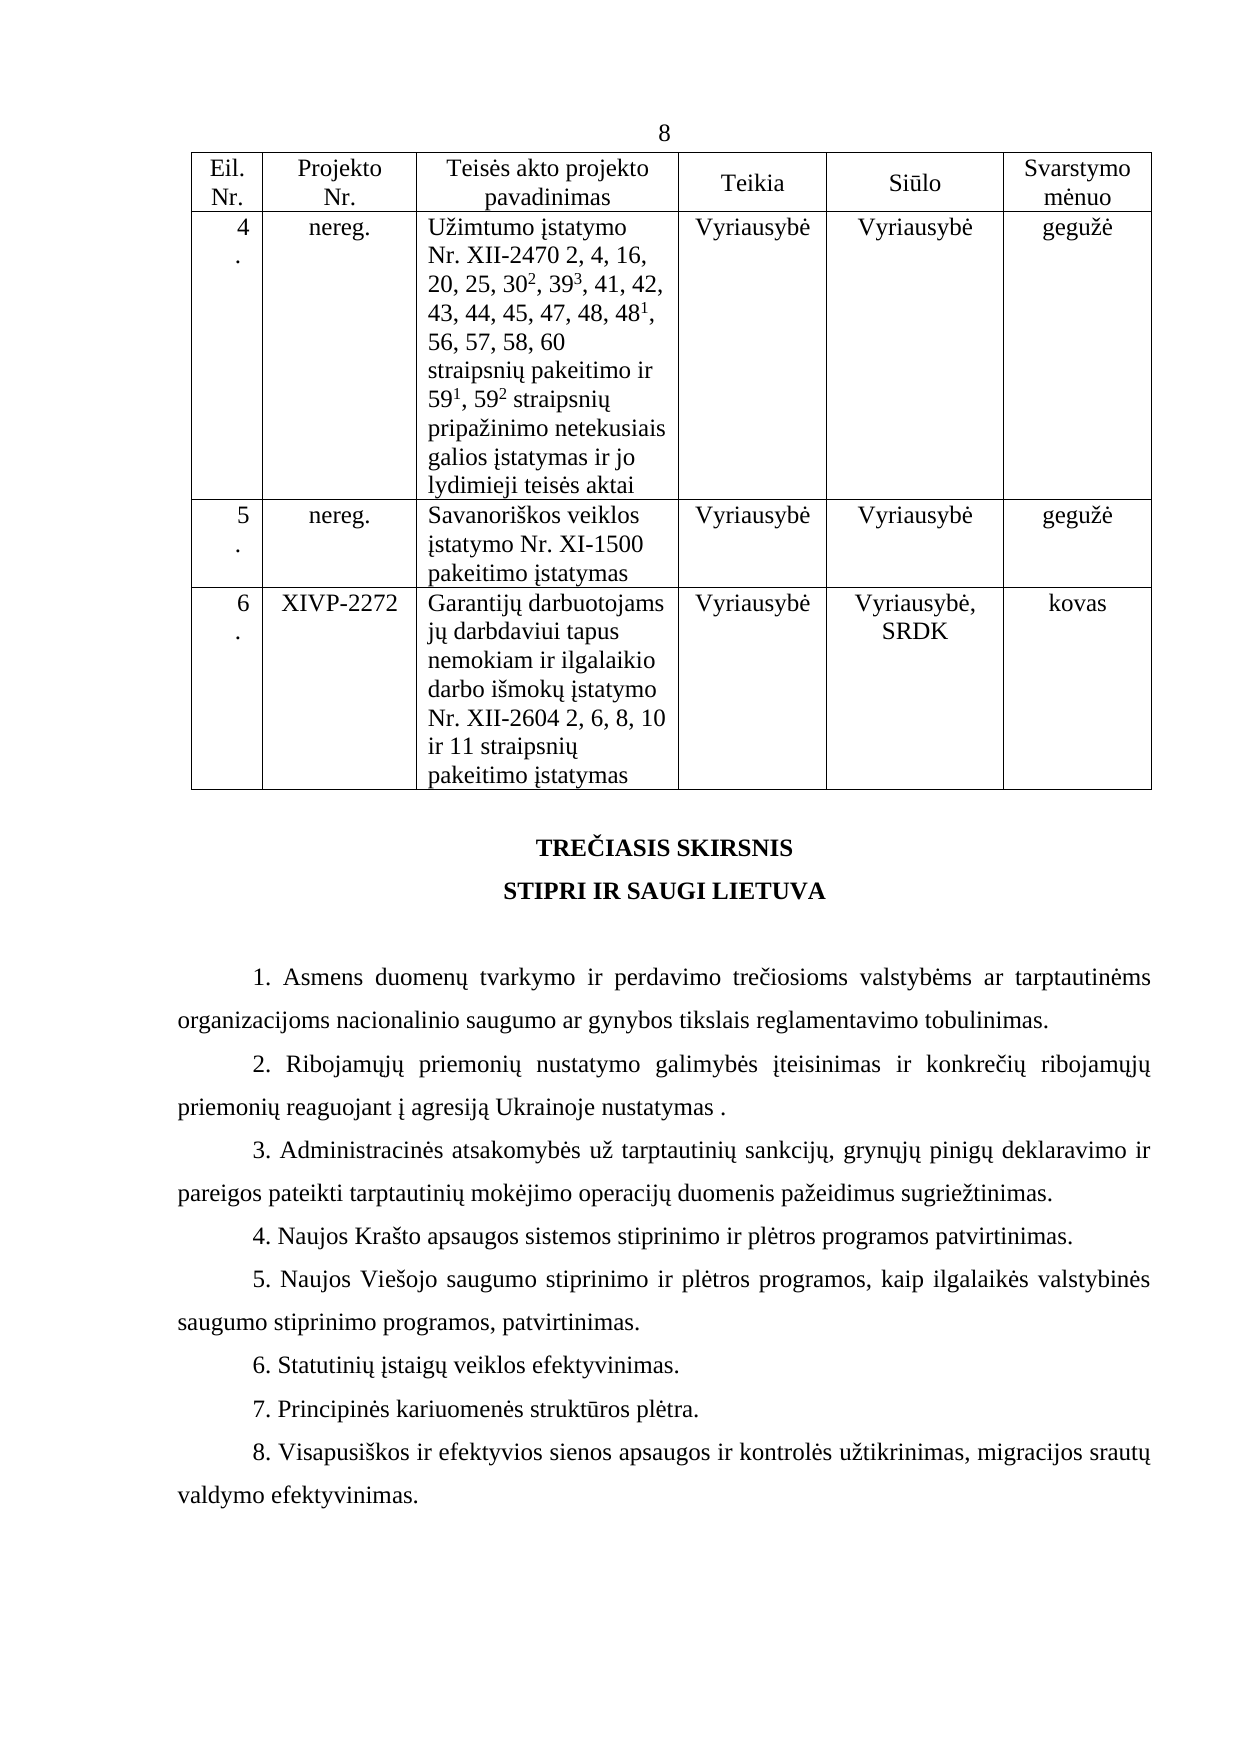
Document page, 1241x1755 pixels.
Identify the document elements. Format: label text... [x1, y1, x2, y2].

text 5. Naujos Viešojo saugumo stiprinimo ir plėtros programos, kaip ilgalaikės valstybinės saugumo stiprinimo programos, patvirtinimas. [177, 1264, 1152, 1336]
table_cell Vyriausybė [827, 500, 1003, 587]
table_cell [192, 212, 262, 499]
table_header Projekto Nr. [263, 153, 416, 211]
table_cell nereg. [263, 500, 416, 587]
text STIPRI IR SAUGI LIETUVA [177, 876, 1152, 905]
text 7. Principinės kariuomenės struktūros plėtra. [177, 1394, 1152, 1422]
table_cell kovas [1004, 588, 1151, 789]
text 2. Ribojamųjų priemonių nustatymo galimybės įteisinimas ir konkrečių ribojamųjų priemonių reaguojant į agresiją Ukrainoje nustatymas . [177, 1049, 1152, 1121]
table_cell [192, 500, 262, 587]
table_cell Vyriausybė [679, 588, 826, 789]
table_cell nereg. [263, 212, 416, 499]
table_header Eil. Nr. [192, 153, 262, 211]
table_cell Vyriausybė [827, 212, 1003, 499]
table_cell [192, 588, 262, 789]
text TREČIASIS SKIRSNIS [177, 833, 1152, 862]
text 1. Asmens duomenų tvarkymo ir perdavimo trečiosioms valstybėms ar tarptautinėms organizacijoms nacionalinio saugumo ar gynybos tikslais reglamentavimo tobulinimas. [177, 962, 1152, 1034]
table_cell Vyriausybė [679, 212, 826, 499]
table_cell Vyriausybė, SRDK [827, 588, 1003, 789]
text 6. Statutinių įstaigų veiklos efektyvinimas. [177, 1351, 1152, 1379]
table_header Teikia [679, 153, 826, 211]
table_cell gegužė [1004, 500, 1151, 587]
text 8. Visapusiškos ir efektyvios sienos apsaugos ir kontrolės užtikrinimas, migracijos srautų valdymo efektyvinimas. [177, 1437, 1152, 1509]
table_cell Garantijų darbuotojams jų darbdaviui tapus nemokiam ir ilgalaikio darbo išmokų įstatymo Nr. XII-2604 2, 6, 8, 10 ir 11 straipsnių pakeitimo įstatymas [417, 588, 678, 789]
text 3. Administracinės atsakomybės už tarptautinių sankcijų, grynųjų pinigų deklaravimo ir pareigos pateikti tarptautinių mokėjimo operacijų duomenis pažeidimus sugriežtinimas. [177, 1135, 1152, 1207]
table_header Siūlo [827, 153, 1003, 211]
table_header Svarstymo mėnuo [1004, 153, 1151, 211]
table_header Teisės akto projekto pavadinimas [417, 153, 678, 211]
text 4. Naujos Krašto apsaugos sistemos stiprinimo ir plėtros programos patvirtinimas. [177, 1221, 1152, 1250]
table_cell gegužė [1004, 212, 1151, 499]
table_cell Vyriausybė [679, 500, 826, 587]
table_cell XIVP-2272 [263, 588, 416, 789]
